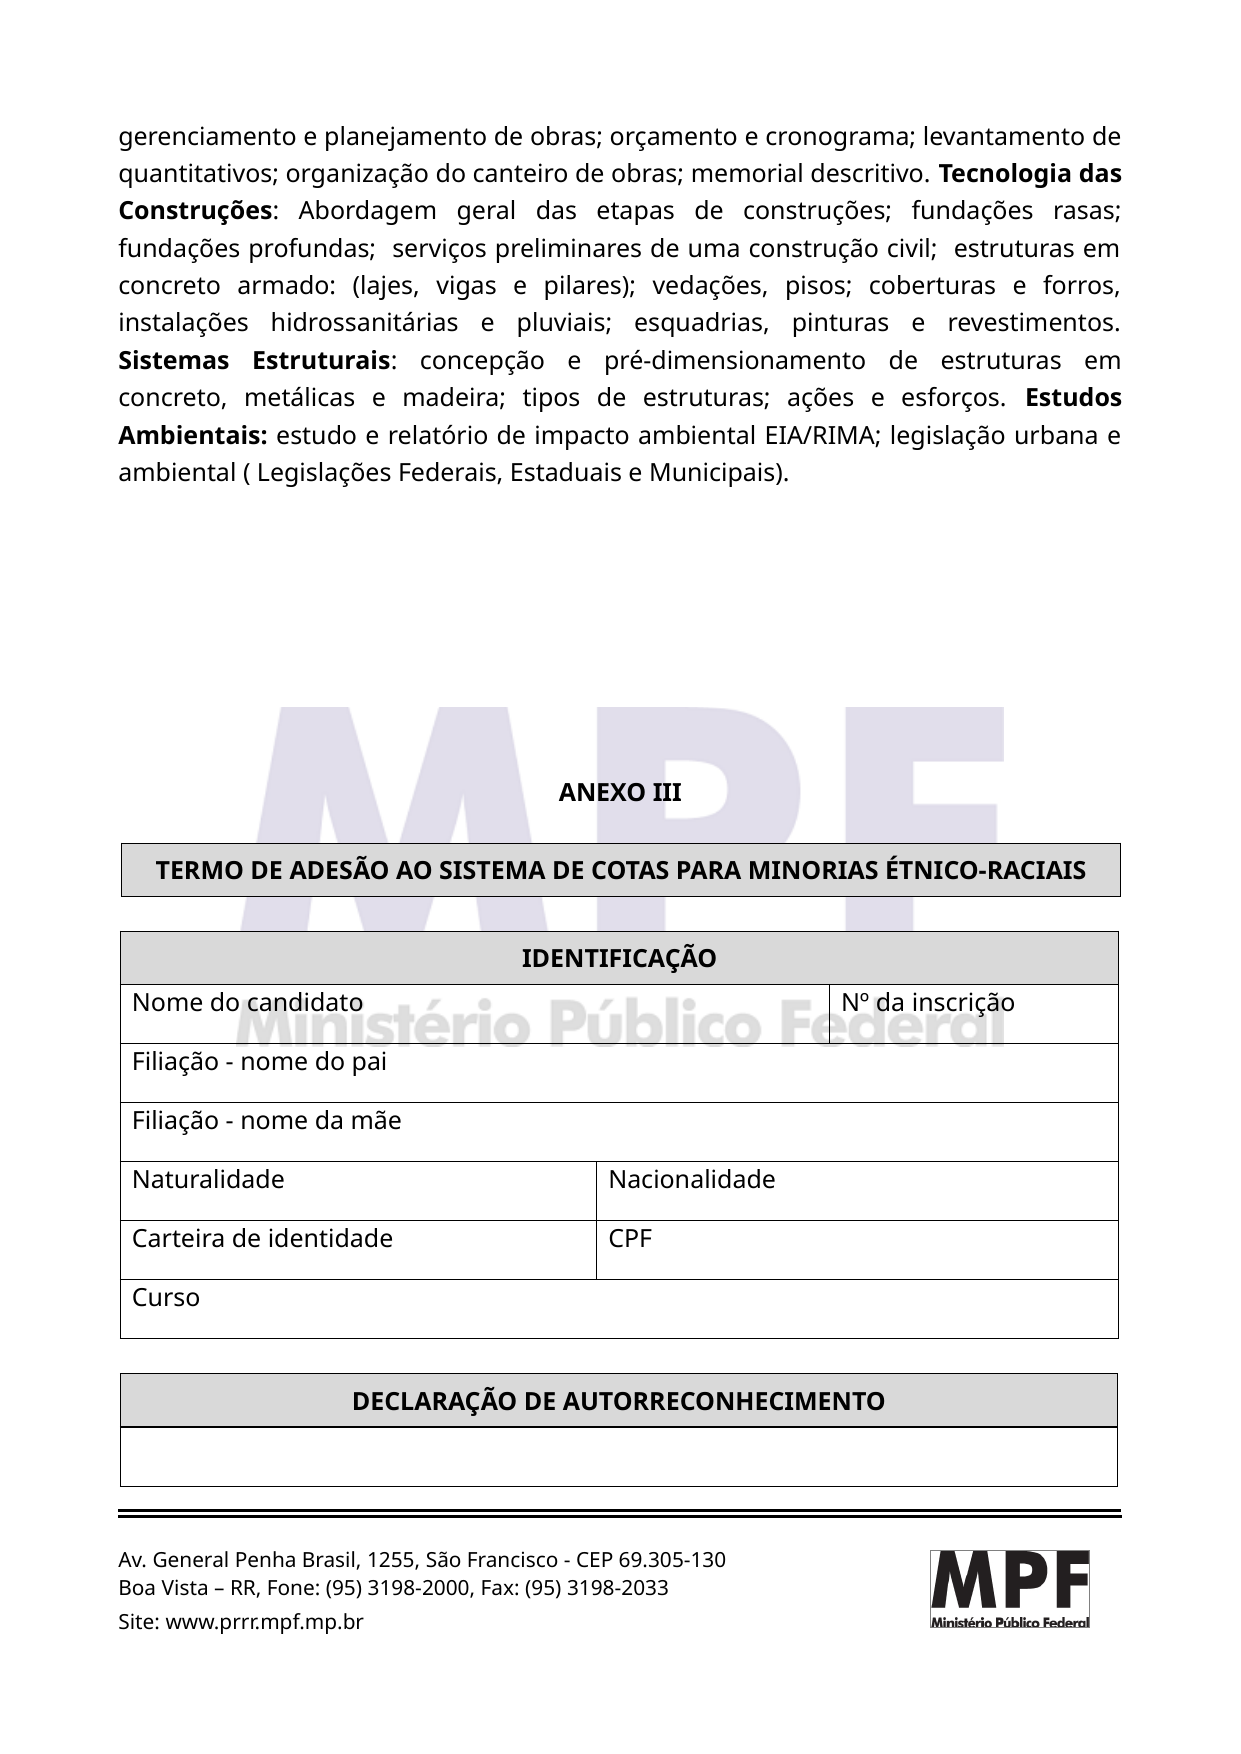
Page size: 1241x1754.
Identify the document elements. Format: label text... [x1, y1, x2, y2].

table_cell Naturalidade [121, 1162, 596, 1220]
text ANEXO III [118, 774, 1122, 808]
table_cell Nº da inscrição [830, 985, 1118, 1043]
table_cell Carteira de identidade [121, 1221, 596, 1279]
table_cell Nome do candidato [121, 985, 829, 1043]
picture [236, 707, 1004, 774]
table_header IDENTIFICAÇÃO [121, 932, 1118, 984]
table_cell CPF [597, 1221, 1118, 1279]
table_cell Filiação - nome do pai [121, 1044, 1118, 1102]
table_cell [121, 1428, 1117, 1486]
table_cell Curso [121, 1280, 1118, 1338]
table_header DECLARAÇÃO DE AUTORRECONHECIMENTO [121, 1374, 1117, 1426]
table_cell Filiação - nome da mãe [121, 1103, 1118, 1161]
picture [236, 808, 1004, 843]
table_header TERMO DE ADESÃO AO SISTEMA DE COTAS PARA MINORIAS ÉTNICO-RACIAIS [122, 844, 1120, 896]
table_cell Nacionalidade [597, 1162, 1118, 1220]
picture [236, 897, 1004, 931]
picture [931, 1551, 1089, 1627]
text gerenciamento e planejamento de obras; orçamento e cronograma; levantamento de quantitativos; organização do canteiro de obras; memorial descritivo. Tecnologia das Construções: Abordagem geral das etapas de construções; fundações rasas; fundações profundas; serviços preliminares de uma construção civil; estruturas em concreto armado: (lajes, vigas e pilares); vedações, pisos; coberturas e forros, instalações hidrossanitárias e pluviais; esquadrias, pinturas e revestimentos. Sistemas Estruturais: concepção e pré-dimensionamento de estruturas em concreto, metálicas e madeira; tipos de estruturas; ações e esforços. Estudos Ambientais: estudo e relatório de impacto ambiental EIA/RIMA; legislação urbana e ambiental ( Legislações Federais, Estaduais e Municipais). [118, 118, 1122, 489]
